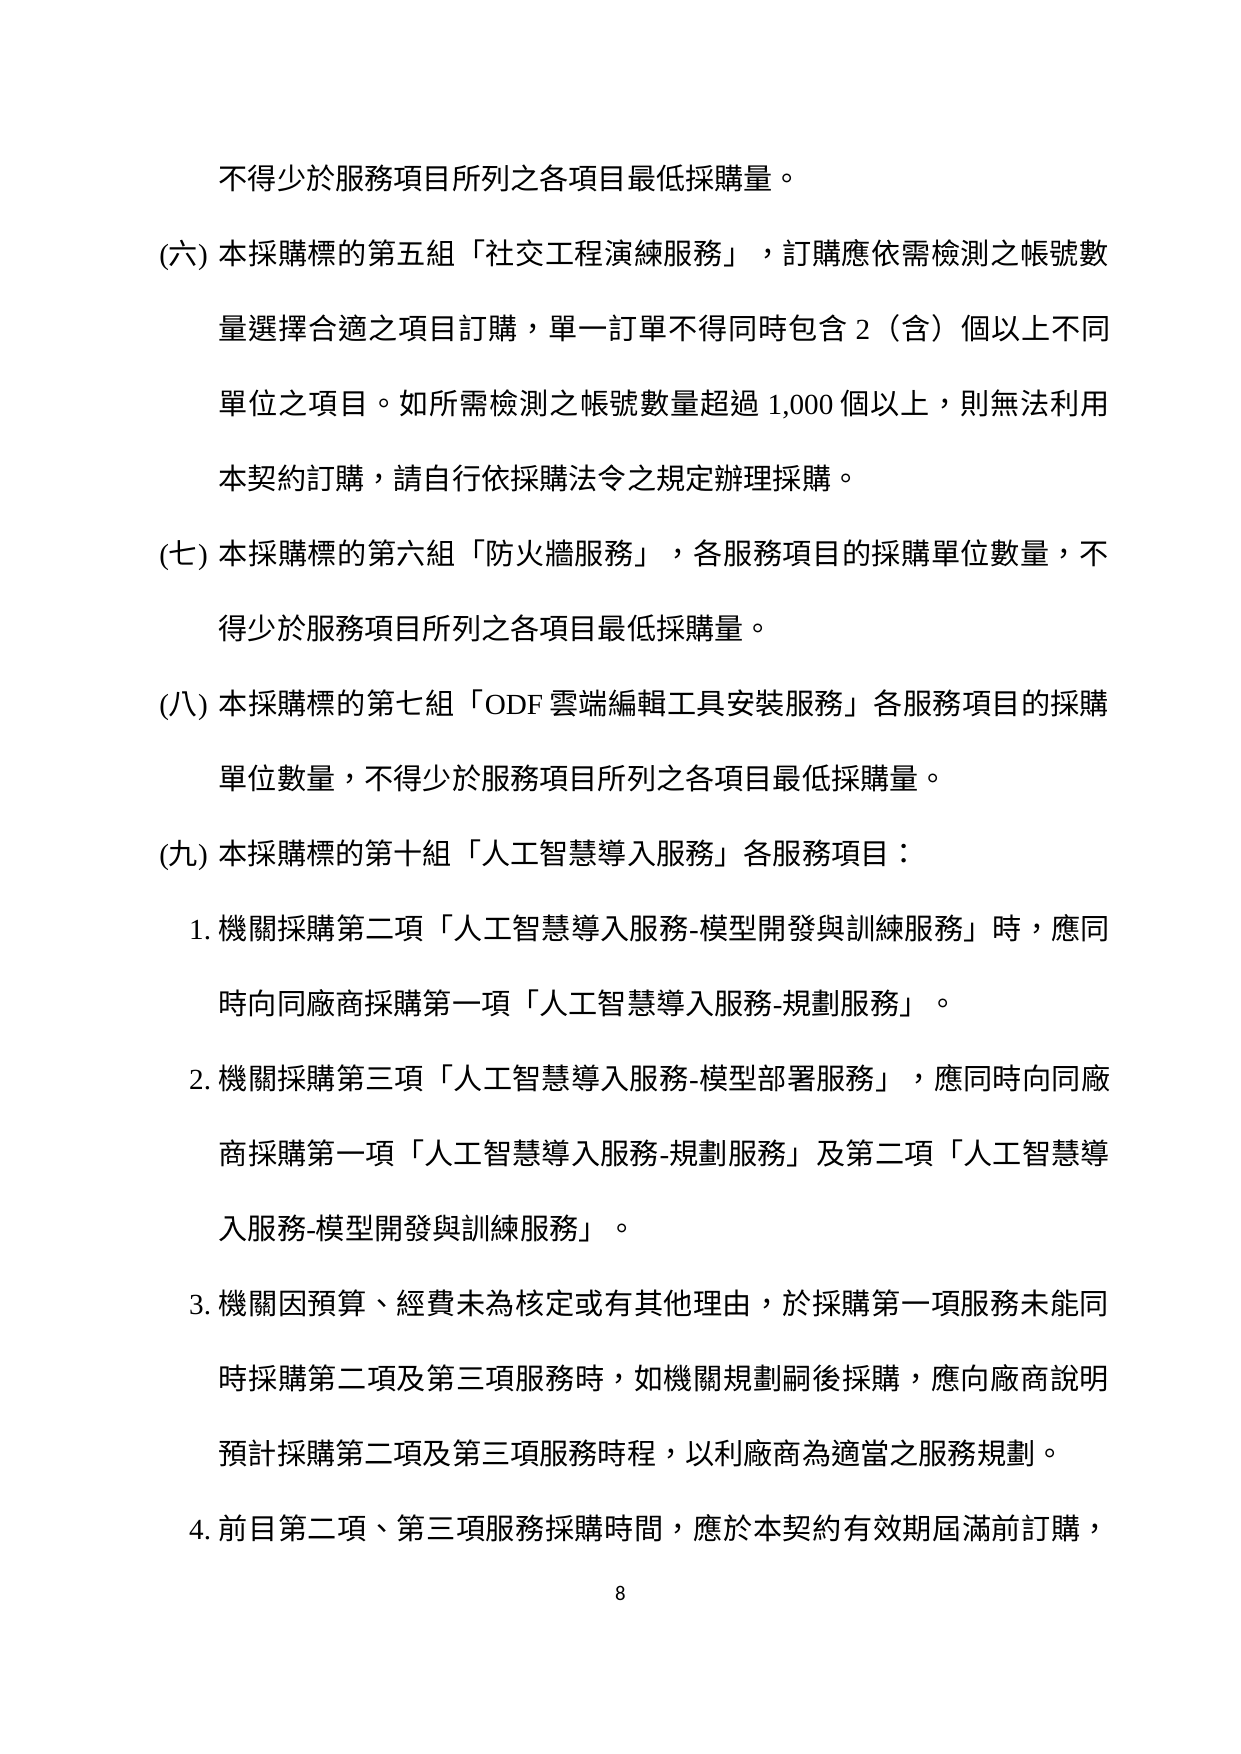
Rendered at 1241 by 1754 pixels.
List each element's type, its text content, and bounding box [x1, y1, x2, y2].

subtitle 本採購標的第五組「社交工程演練服務」，訂購應依需檢測之帳號數量選擇合適之項目訂購，單一訂單不得同時包含2（含）個以上不同單位之項目。如所需檢測之帳號數量超過1,000個以上，則無法利用本契約訂購，請自行依採購法令之規定辦理採購。 [159, 214, 1110, 514]
subtitle 不得少於服務項目所列之各項目最低採購量。 [159, 139, 1110, 214]
subtitle 本採購標的第六組「防火牆服務」，各服務項目的採購單位數量，不得少於服務項目所列之各項目最低採購量。 [159, 514, 1110, 664]
list 前目第二項、第三項服務採購時間，應於本契約有效期屆滿前訂購， [189, 1489, 1110, 1564]
list 機關採購第二項「人工智慧導入服務-模型開發與訓練服務」時，應同時向同廠商採購第一項「人工智慧導入服務-規劃服務」。 [189, 889, 1110, 1039]
list 機關採購第三項「人工智慧導入服務-模型部署服務」，應同時向同廠商採購第一項「人工智慧導入服務-規劃服務」及第二項「人工智慧導入服務-模型開發與訓練服務」。 [189, 1039, 1110, 1264]
subtitle 本採購標的第十組「人工智慧導入服務」各服務項目： [159, 814, 1110, 889]
list 機關因預算、經費未為核定或有其他理由，於採購第一項服務未能同時採購第二項及第三項服務時，如機關規劃嗣後採購，應向廠商說明預計採購第二項及第三項服務時程，以利廠商為適當之服務規劃。 [189, 1264, 1110, 1489]
subtitle 本採購標的第七組「ODF雲端編輯工具安裝服務」各服務項目的採購單位數量，不得少於服務項目所列之各項目最低採購量。 [159, 664, 1110, 814]
